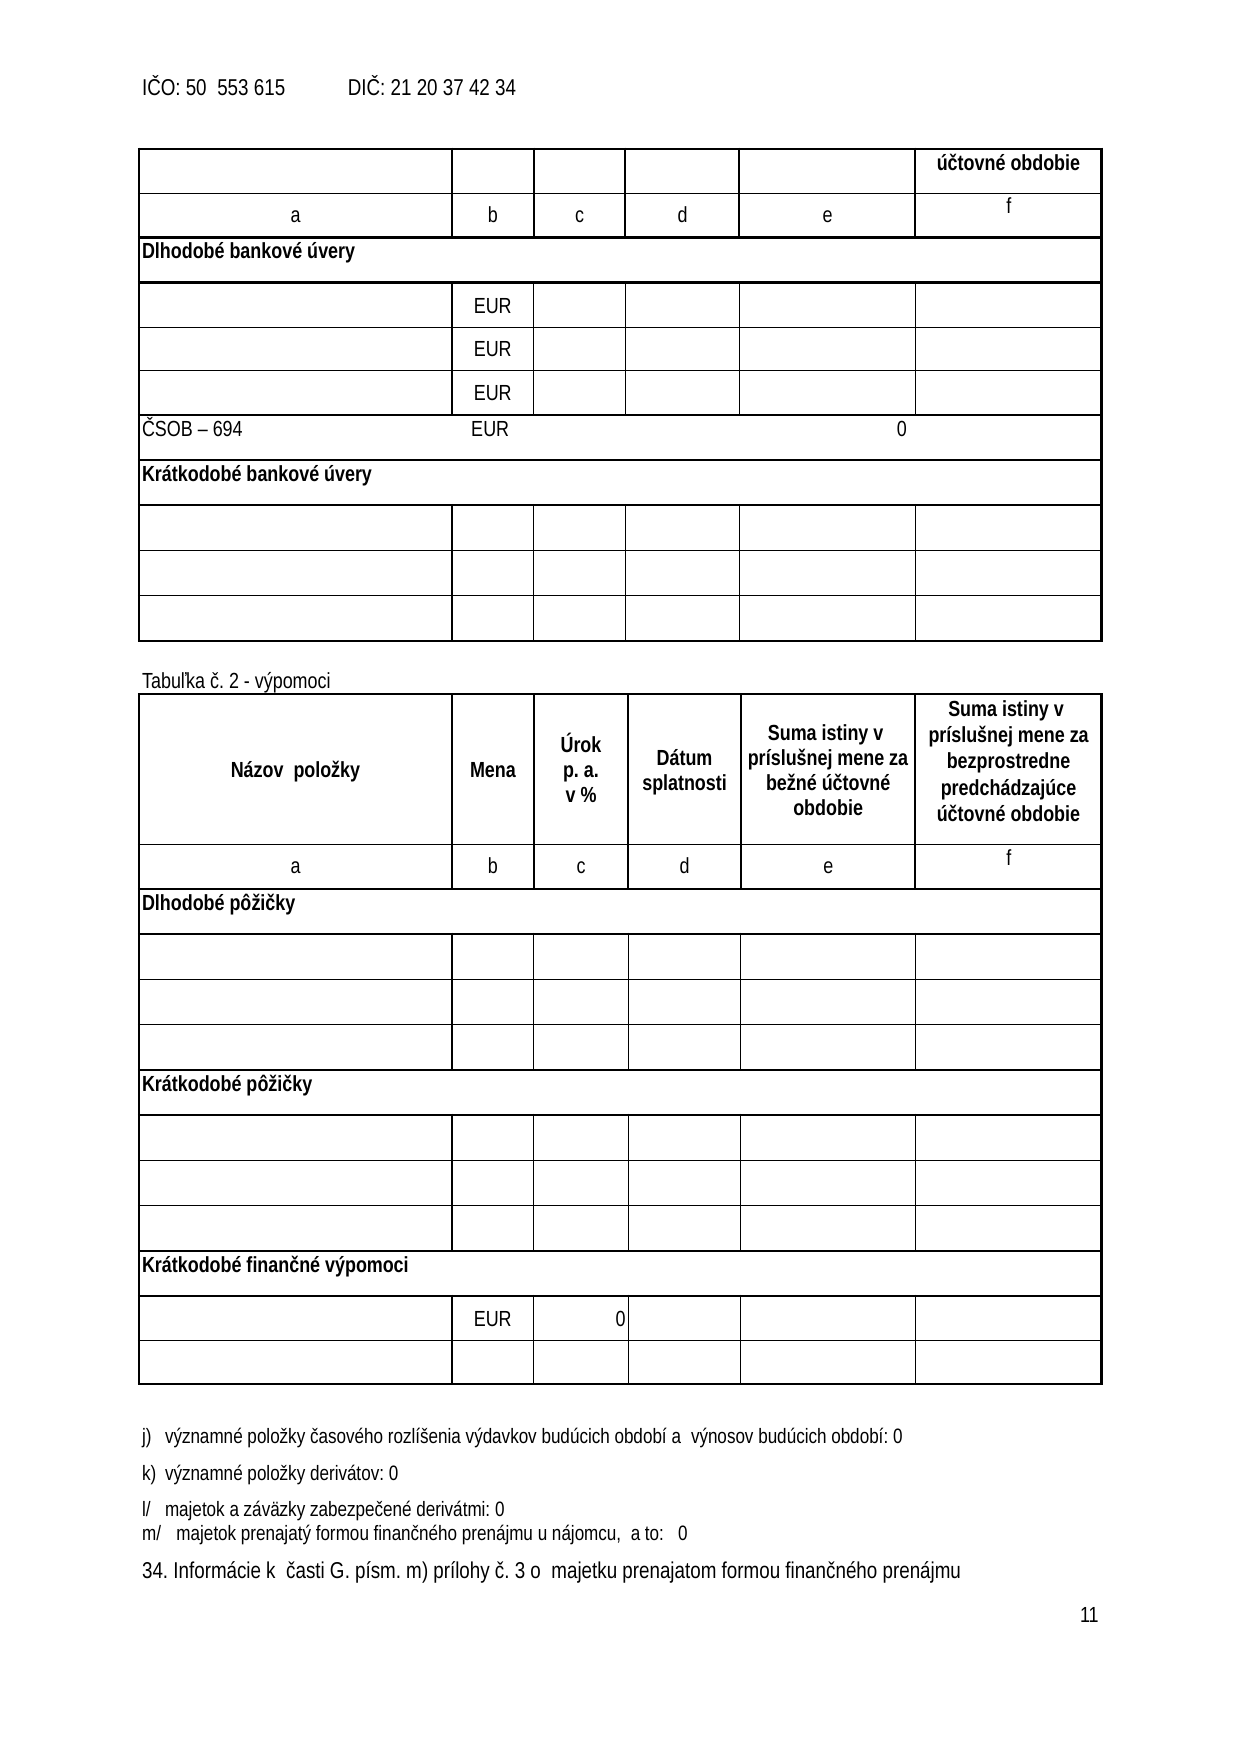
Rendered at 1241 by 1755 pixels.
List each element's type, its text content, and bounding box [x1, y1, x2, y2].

table_cell [916, 284, 1100, 327]
table_cell [453, 1116, 533, 1160]
table_cell [916, 980, 1100, 1024]
table_cell d [626, 194, 738, 236]
table_cell Krátkodobé bankové úvery [140, 461, 1100, 504]
table_cell [534, 935, 628, 979]
table_cell [534, 1161, 628, 1205]
table_header Dátum splatnosti [629, 695, 740, 844]
table_cell [916, 506, 1100, 550]
table_header [140, 150, 451, 193]
table_cell [916, 1025, 1100, 1068]
table_cell [453, 1161, 533, 1205]
table_cell e [742, 845, 914, 887]
text m/ majetok prenajatý formou finančného prenájmu u nájomcu, a to: 0 [142, 1521, 1098, 1545]
text 34. Informácie k časti G. písm. m) prílohy č. 3 o majetku prenajatom formou finančného prenájmu [142, 1557, 1098, 1584]
table_cell [629, 1341, 740, 1383]
table_cell d [629, 845, 740, 887]
table_cell [629, 1297, 740, 1340]
table_cell [626, 506, 739, 550]
table_cell Dlhodobé bankové úvery [140, 239, 1100, 281]
table_cell [140, 1206, 451, 1249]
table_cell [629, 935, 740, 979]
table_cell [629, 1116, 740, 1160]
table_cell [140, 1161, 451, 1205]
table_cell [916, 371, 1100, 414]
table_cell [534, 1206, 628, 1249]
table_cell [534, 1116, 628, 1160]
table_cell [140, 1116, 451, 1160]
table_cell [741, 1297, 915, 1340]
table_cell a [140, 845, 451, 887]
table_cell [629, 1161, 740, 1205]
table_cell [534, 506, 625, 550]
table_cell 0 [534, 1297, 628, 1340]
table_cell ČSOB – 694 EUR 0 [140, 416, 1100, 459]
table_header Suma istiny v príslušnej mene za bezprostredne predchádzajúce účtovné obdobie [916, 695, 1100, 844]
table_cell Krátkodobé finančné výpomoci [140, 1252, 1100, 1294]
table_cell EUR [453, 371, 533, 414]
table_cell [453, 596, 533, 640]
table_cell c [535, 845, 627, 887]
table_cell [453, 935, 533, 979]
table_cell [140, 1025, 451, 1068]
table_cell [740, 284, 915, 327]
text k) významné položky derivátov: 0 [142, 1461, 1098, 1484]
table_cell [140, 551, 451, 595]
table_cell [740, 596, 915, 640]
table_header Názov položky [140, 695, 451, 844]
table_header účtovné obdobie [916, 150, 1100, 193]
table_cell [740, 551, 915, 595]
table_cell [741, 1025, 915, 1068]
table_cell [741, 1206, 915, 1249]
table_cell [741, 980, 915, 1024]
table_cell EUR [453, 284, 533, 327]
table_cell [626, 284, 739, 327]
table_cell [140, 980, 451, 1024]
table_header Mena [453, 695, 533, 844]
table_cell [140, 596, 451, 640]
table_cell [626, 371, 739, 414]
table_cell [140, 1341, 451, 1383]
table_cell [741, 1341, 915, 1383]
table_cell [629, 1025, 740, 1068]
table_cell e [740, 194, 914, 236]
table_cell EUR [453, 1297, 533, 1340]
table_cell [534, 980, 628, 1024]
table_header [453, 150, 533, 193]
table_cell [629, 1206, 740, 1249]
table_cell [741, 1161, 915, 1205]
table_cell [626, 551, 739, 595]
table_header [740, 150, 914, 193]
table_cell a [140, 194, 451, 236]
table_cell [140, 506, 451, 550]
table_cell [140, 1297, 451, 1340]
table_header Suma istiny v príslušnej mene za bežné účtovné obdobie [742, 695, 914, 844]
table_cell [453, 980, 533, 1024]
table_cell [740, 371, 915, 414]
table_cell [740, 328, 915, 370]
table_cell b [453, 194, 533, 236]
table_cell [453, 506, 533, 550]
table_cell [626, 596, 739, 640]
text j) významné položky časového rozlíšenia výdavkov budúcich období a výnosov budúcich období: 0 [142, 1424, 1098, 1448]
table_cell [629, 980, 740, 1024]
table_cell [916, 1161, 1100, 1205]
table_cell Krátkodobé pôžičky [140, 1071, 1100, 1113]
table_cell [140, 371, 451, 414]
table_cell [916, 551, 1100, 595]
table_cell [140, 935, 451, 979]
table_cell [916, 596, 1100, 640]
table_cell [534, 371, 625, 414]
table_cell [534, 596, 625, 640]
table_cell [534, 284, 625, 327]
table_cell [626, 328, 739, 370]
table_header [626, 150, 738, 193]
table_cell [534, 1025, 628, 1068]
text Tabuľka č. 2 - výpomoci [142, 668, 1098, 693]
table_cell [453, 551, 533, 595]
table_cell [916, 935, 1100, 979]
table_header Úrok p. a. v % [535, 695, 627, 844]
table_cell [453, 1341, 533, 1383]
table_cell [453, 1206, 533, 1249]
table_cell [741, 935, 915, 979]
table_cell f [916, 194, 1100, 236]
table_cell Dlhodobé pôžičky [140, 890, 1100, 932]
table_cell [916, 1297, 1100, 1340]
table_cell [916, 328, 1100, 370]
table_cell [741, 1116, 915, 1160]
table_cell c [535, 194, 624, 236]
table_cell f [916, 845, 1100, 887]
table_cell [140, 284, 451, 327]
text l/ majetok a záväzky zabezpečené derivátmi: 0 [142, 1497, 1098, 1521]
table_cell [740, 506, 915, 550]
table_cell [140, 328, 451, 370]
table_cell [916, 1206, 1100, 1249]
table_cell [916, 1341, 1100, 1383]
table_cell [534, 551, 625, 595]
table_cell [534, 328, 625, 370]
table_cell [453, 1025, 533, 1068]
table_cell EUR [453, 328, 533, 370]
table_cell b [453, 845, 533, 887]
table_cell [534, 1341, 628, 1383]
table_cell [916, 1116, 1100, 1160]
table_header [535, 150, 624, 193]
